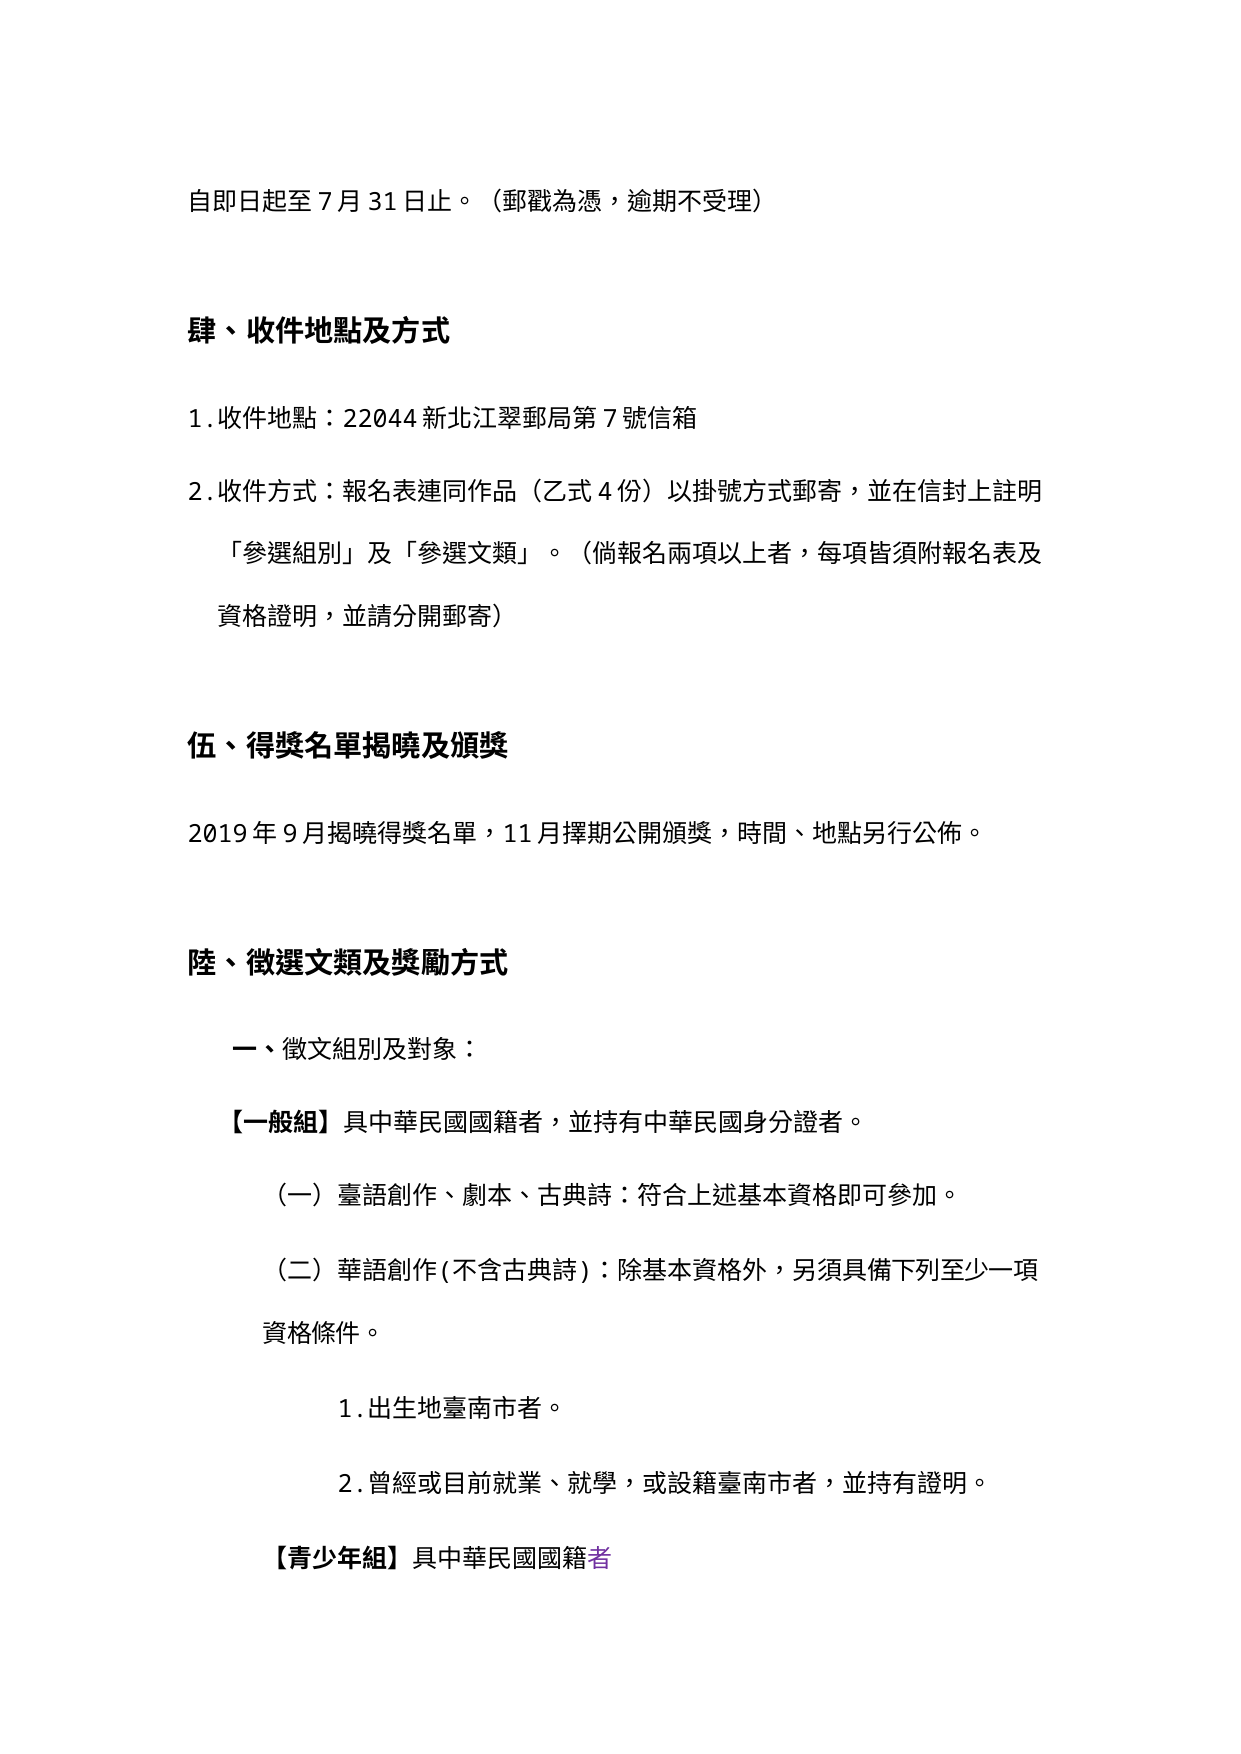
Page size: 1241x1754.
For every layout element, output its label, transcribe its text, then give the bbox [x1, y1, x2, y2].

text 2019年9月揭曉得獎名單，11月擇期公開頒獎，時間、地點另行公佈。 [187, 789, 1053, 852]
text （二）華語創作(不含古典詩)：除基本資格外，另須具備下列至少一項資格條件。 [262, 1227, 1053, 1352]
text 自即日起至7月31日止。（郵戳為憑，逾期不受理） [187, 158, 1053, 221]
text 【一般組】具中華民國國籍者，並持有中華民國身分證者。 [187, 1079, 1053, 1142]
text 伍、得獎名單揭曉及頒獎 [187, 702, 1053, 764]
text （一）臺語創作、劇本、古典詩：符合上述基本資格即可參加。 [262, 1152, 1053, 1214]
text 【青少年組】具中華民國國籍者 [187, 1514, 1053, 1577]
text 1.收件地點：22044新北江翠郵局第7號信箱 [187, 375, 1053, 437]
text 一、徵文組別及對象： [187, 1006, 1053, 1069]
text 1.出生地臺南市者。 [262, 1364, 1053, 1427]
text 2.收件方式：報名表連同作品（乙式4份）以掛號方式郵寄，並在信封上註明「參選組別」及「參選文類」。（倘報名兩項以上者，每項皆須附報名表及資格證明，並請分開郵寄） [187, 448, 1053, 635]
text 2.曾經或目前就業、就學，或設籍臺南市者，並持有證明。 [262, 1439, 1053, 1502]
text 肆、收件地點及方式 [187, 287, 1053, 350]
text 陸、徴選文類及獎勵方式 [187, 919, 1053, 981]
